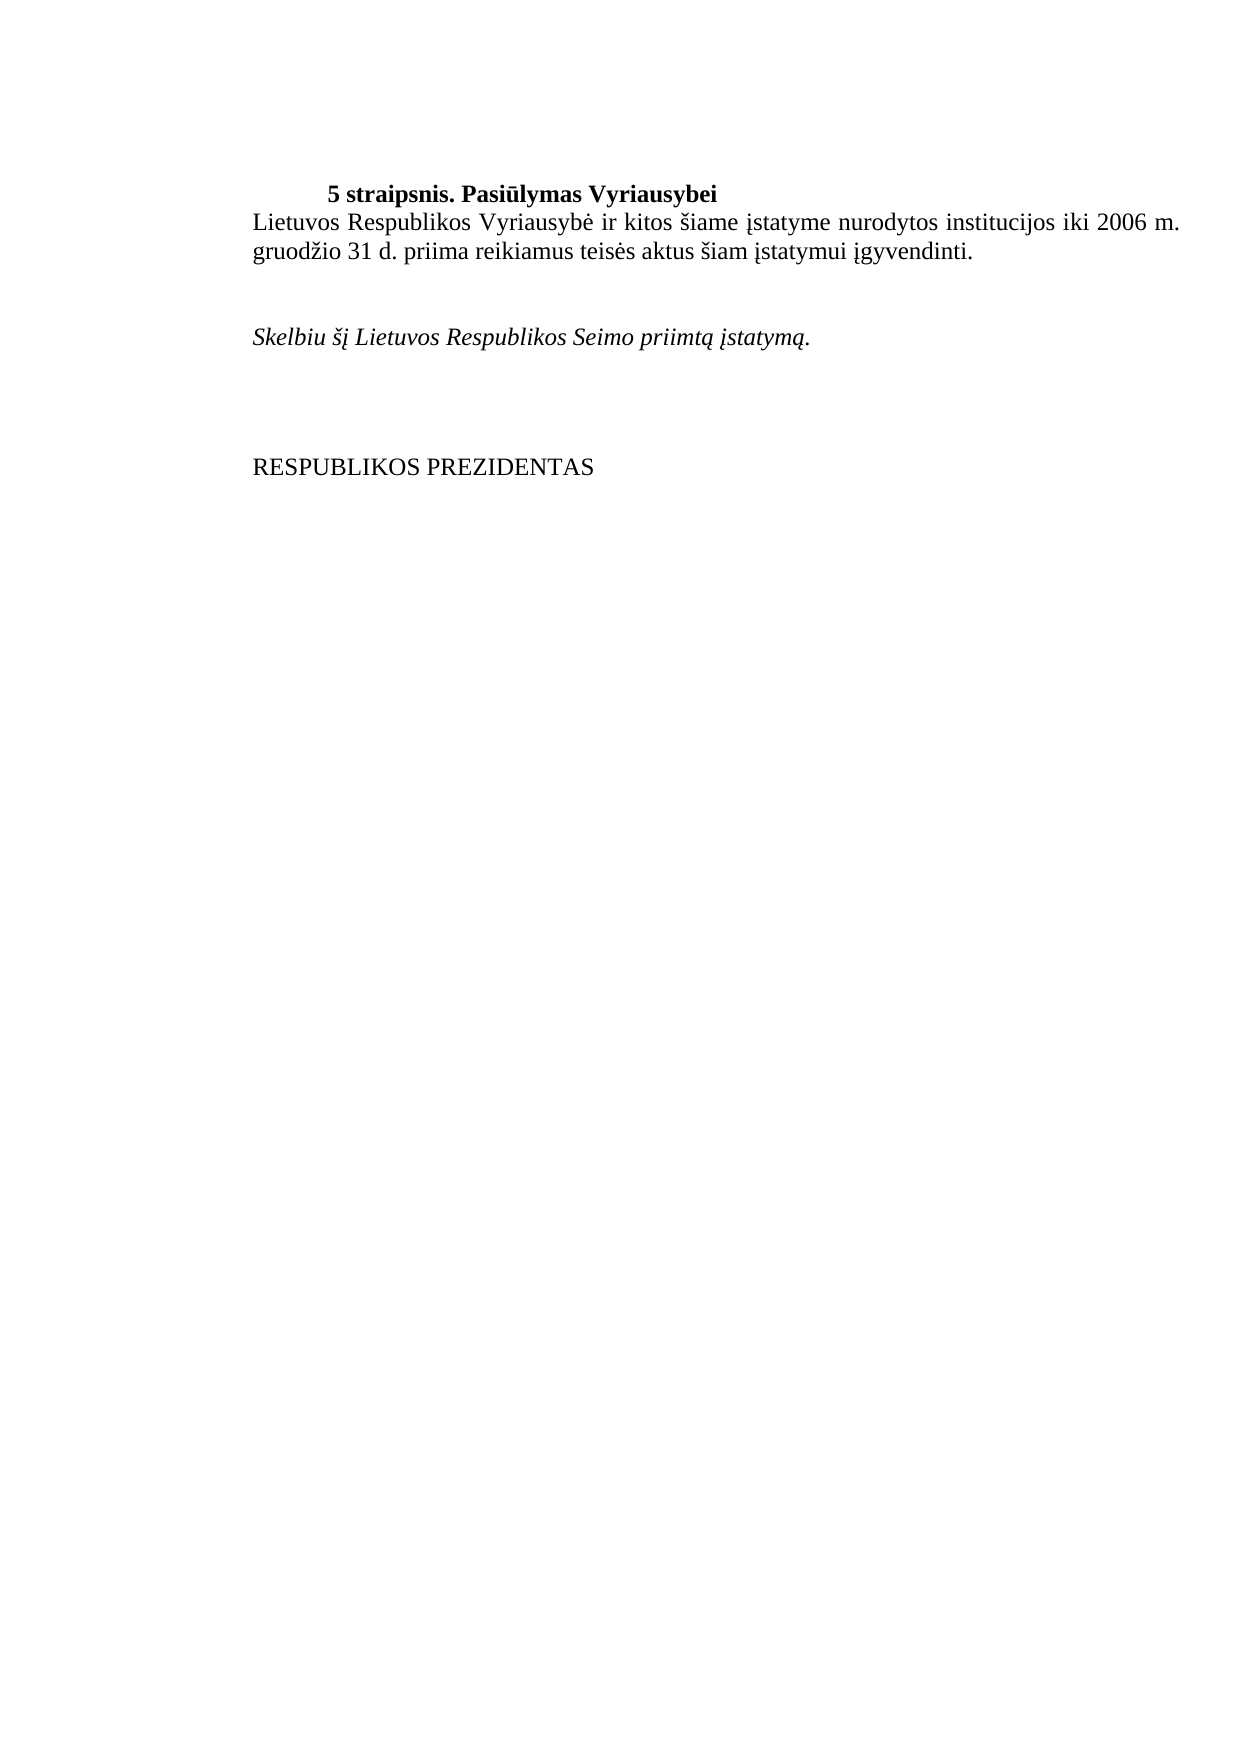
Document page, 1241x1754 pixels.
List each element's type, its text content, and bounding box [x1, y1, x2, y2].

text 5 straipsnis. Pasiūlymas Vyriausybei [252, 179, 1181, 207]
text Skelbiu šį Lietuvos Respublikos Seimo priimtą įstatymą. [177, 322, 1181, 351]
subtitle RESPUBLIKOS PREZIDENTAS [177, 452, 1181, 481]
text Lietuvos Respublikos Vyriausybė ir kitos šiame įstatyme nurodytos institucijos iki 2006 m. gruodžio 31 d. priima reikiamus teisės aktus šiam įstatymui įgyvendinti. [252, 207, 1181, 265]
